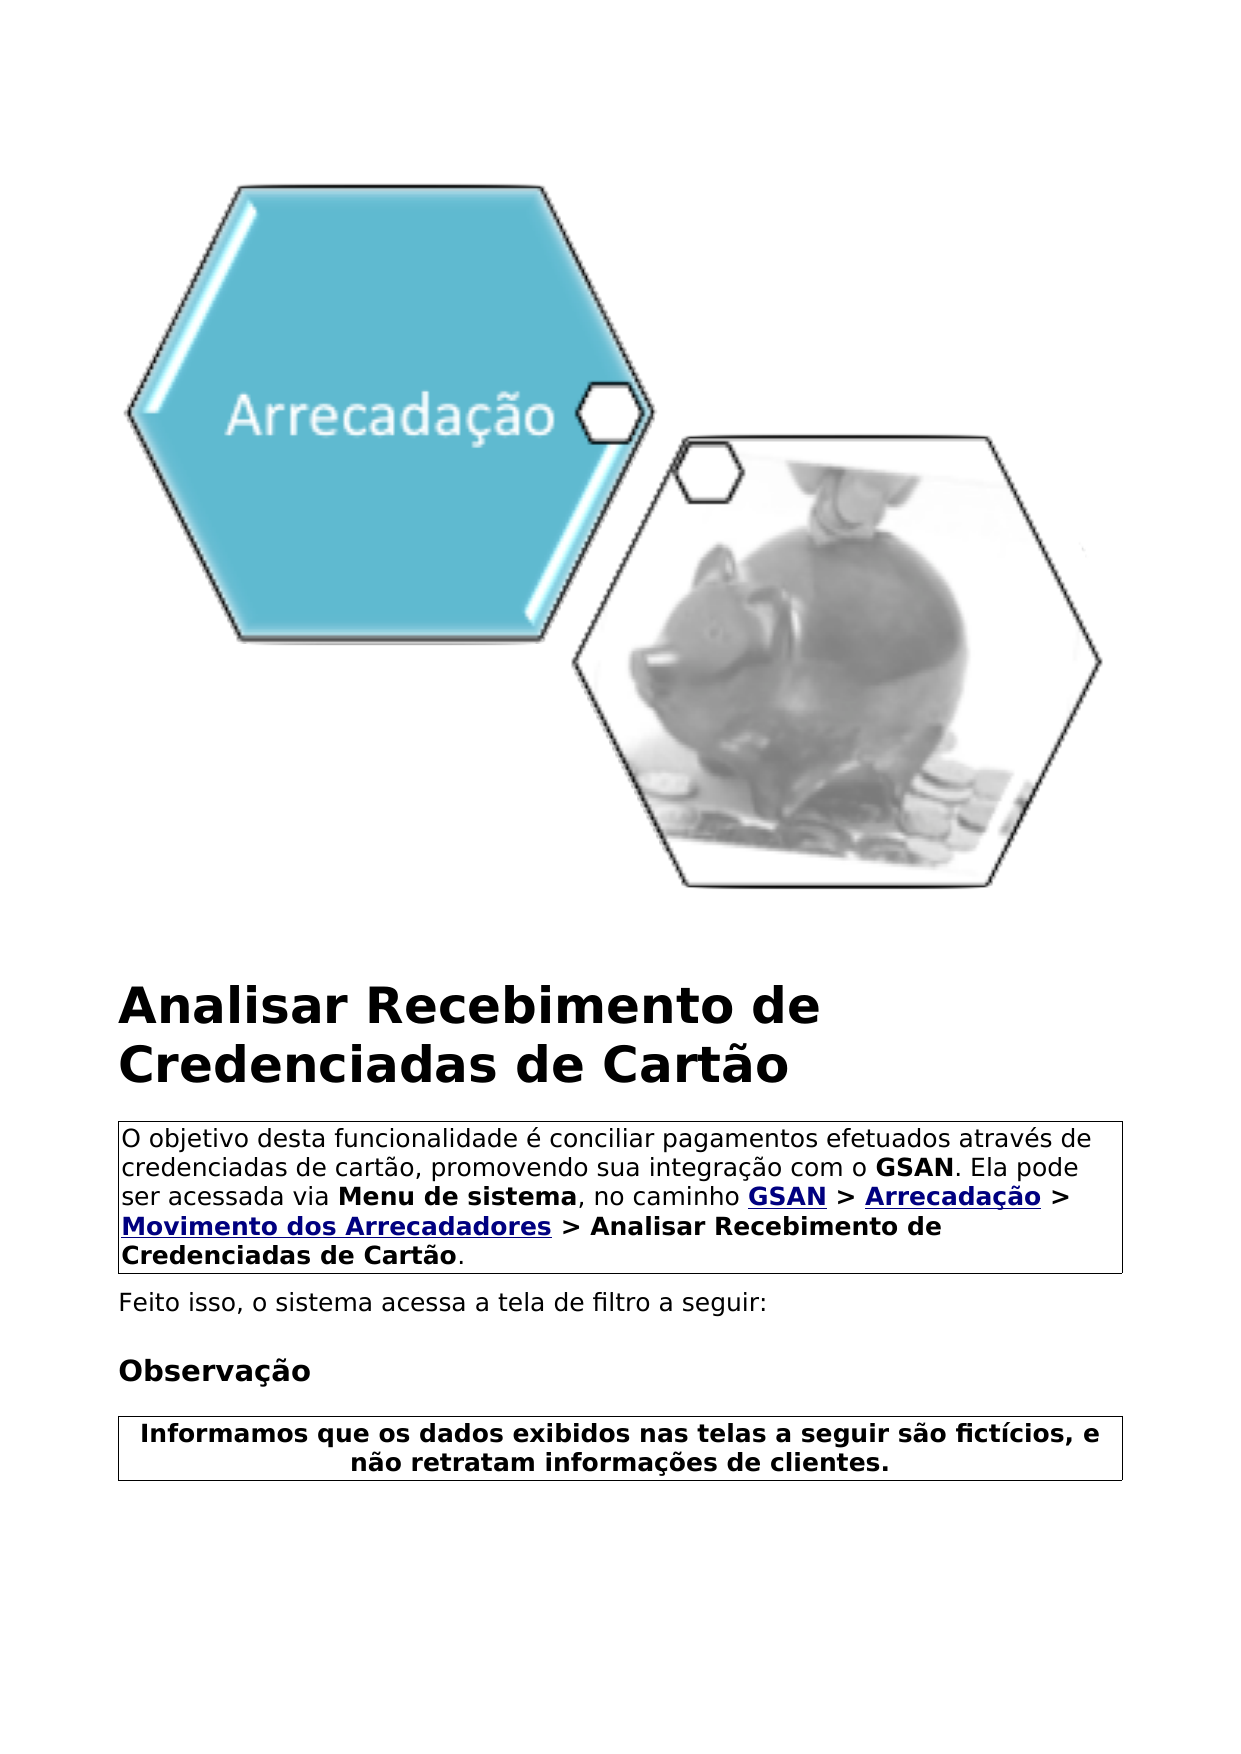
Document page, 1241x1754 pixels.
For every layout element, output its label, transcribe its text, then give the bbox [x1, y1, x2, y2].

subtitle Analisar Recebimento de Credenciadas de Cartão [118, 977, 1122, 1094]
picture [118, 118, 1123, 911]
subtitle Observação [118, 1354, 1122, 1388]
text Feito isso, o sistema acessa a tela de filtro a seguir: [118, 1288, 1122, 1317]
table_header O objetivo desta funcionalidade é conciliar pagamentos efetuados através de credenciadas de cartão, promovendo sua integração com o GSAN. Ela pode ser acessada via Menu de sistema, no caminho GSAN > Arrecadação > Movimento dos Arrecadadores > Analisar Recebimento de Credenciadas de Cartão. [119, 1122, 1122, 1273]
table_header Informamos que os dados exibidos nas telas a seguir são fictícios, e não retratam informações de clientes. [119, 1417, 1122, 1480]
